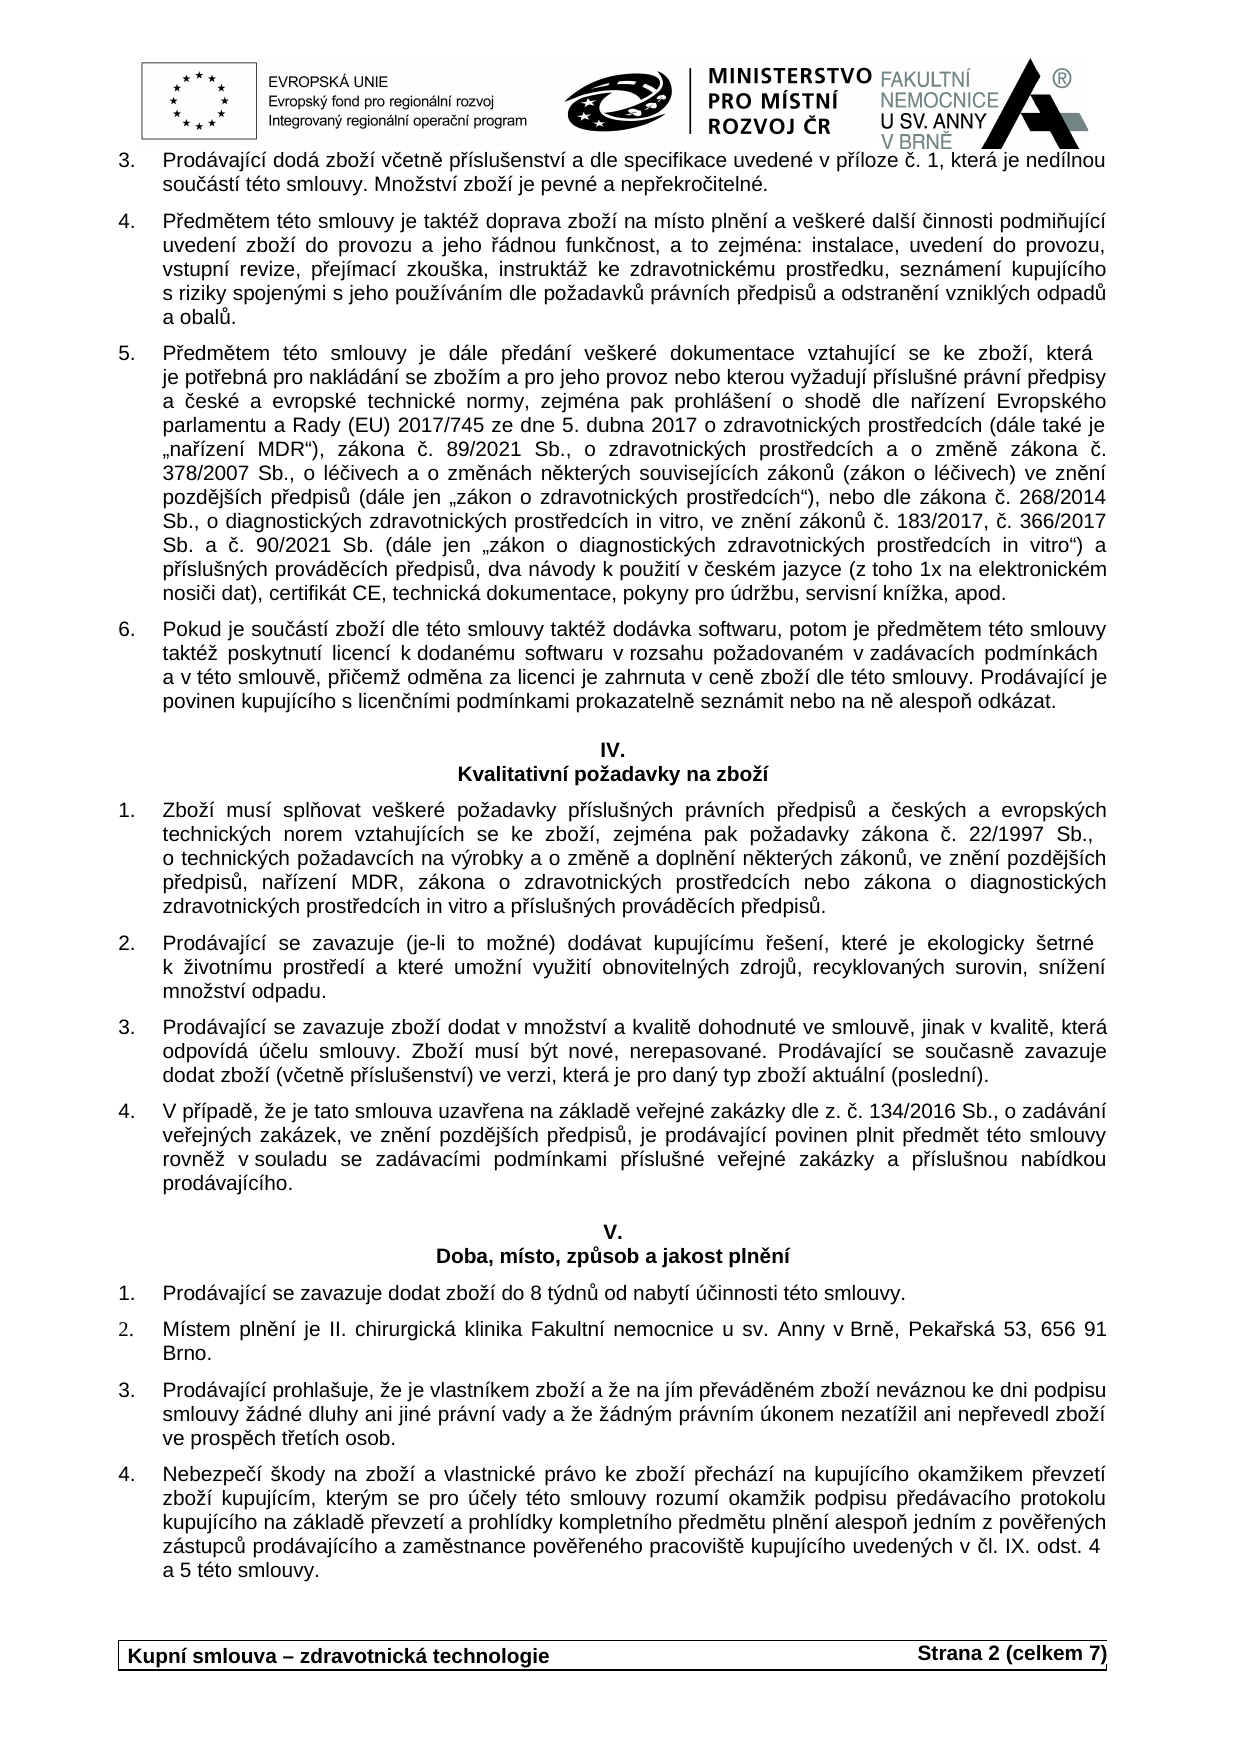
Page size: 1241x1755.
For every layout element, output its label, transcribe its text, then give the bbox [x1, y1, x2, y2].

list Předmětem této smlouvy je taktéž doprava zboží na místo plnění a veškeré další činnosti podmiňující uvedení zboží do provozu a jeho řádnou funkčnost, a to zejména: instalace, uvedení do provozu, vstupní revize, přejímací zkouška, instruktáž ke zdravotnickému prostředku, seznámení kupujícího s riziky spojenými s jeho používáním dle požadavků právních předpisů a odstranění vzniklých odpadů a obalů. [118, 209, 1107, 328]
text V. [118, 1220, 1107, 1244]
list Prodávající dodá zboží včetně příslušenství a dle specifikace uvedené v příloze č. 1, která je nedílnou součástí této smlouvy. Množství zboží je pevné a nepřekročitelné. [118, 148, 1107, 196]
list Pokud je součástí zboží dle této smlouvy taktéž dodávka softwaru, potom je předmětem této smlouvy taktéž poskytnutí licencí k dodanému softwaru v rozsahu požadovaném v zadávacích podmínkách a v této smlouvě, přičemž odměna za licenci je zahrnuta v ceně zboží dle této smlouvy. Prodávající je povinen kupujícího s licenčními podmínkami prokazatelně seznámit nebo na ně alespoň odkázat. [118, 617, 1107, 713]
list Prodávající prohlašuje, že je vlastníkem zboží a že na jím převáděném zboží neváznou ke dni podpisu smlouvy žádné dluhy ani jiné právní vady a že žádným právním úkonem nezatížil ani nepřevedl zboží ve prospěch třetích osob. [118, 1378, 1107, 1449]
text IV. [118, 738, 1107, 762]
list Nebezpečí škody na zboží a vlastnické právo ke zboží přechází na kupujícího okamžikem převzetí zboží kupujícím, kterým se pro účely této smlouvy rozumí okamžik podpisu předávacího protokolu kupujícího na základě převzetí a prohlídky kompletního předmětu plnění alespoň jedním z pověřených zástupců prodávajícího a zaměstnance pověřeného pracoviště kupujícího uvedených v čl. IX. odst. 4 a 5 této smlouvy. [118, 1462, 1107, 1582]
list V případě, že je tato smlouva uzavřena na základě veřejné zakázky dle z. č. 134/2016 Sb., o zadávání veřejných zakázek, ve znění pozdějších předpisů, je prodávající povinen plnit předmět této smlouvy rovněž v souladu se zadávacími podmínkami příslušné veřejné zakázky a příslušnou nabídkou prodávajícího. [118, 1099, 1107, 1195]
list Prodávající se zavazuje zboží dodat v množství a kvalitě dohodnuté ve smlouvě, jinak v kvalitě, která odpovídá účelu smlouvy. Zboží musí být nové, nerepasované. Prodávající se současně zavazuje dodat zboží (včetně příslušenství) ve verzi, která je pro daný typ zboží aktuální (poslední). [118, 1015, 1107, 1087]
subtitle Doba, místo, způsob a jakost plnění [118, 1244, 1107, 1268]
list Zboží musí splňovat veškeré požadavky příslušných právních předpisů a českých a evropských technických norem vztahujících se ke zboží, zejména pak požadavky zákona č. 22/1997 Sb., o technických požadavcích na výrobky a o změně a doplnění některých zákonů, ve znění pozdějších předpisů, nařízení MDR, zákona o zdravotnických prostředcích nebo zákona o diagnostických zdravotnických prostředcích in vitro a příslušných prováděcích předpisů. [118, 798, 1107, 918]
list Prodávající se zavazuje dodat zboží do 8 týdnů od nabytí účinnosti této smlouvy. [118, 1281, 1107, 1304]
list Předmětem této smlouvy je dále předání veškeré dokumentace vztahující se ke zboží, která je potřebná pro nakládání se zbožím a pro jeho provoz nebo kterou vyžadují příslušné právní předpisy a české a evropské technické normy, zejména pak prohlášení o shodě dle nařízení Evropského parlamentu a Rady (EU) 2017/745 ze dne 5. dubna 2017 o zdravotnických prostředcích (dále také je „nařízení MDR“), zákona č. 89/2021 Sb., o zdravotnických prostředcích a o změně zákona č. 378/2007 Sb., o léčivech a o změnách některých souvisejících zákonů (zákon o léčivech) ve znění pozdějších předpisů (dále jen „zákon o zdravotnických prostředcích“), nebo dle zákona č. 268/2014 Sb., o diagnostických zdravotnických prostředcích in vitro, ve znění zákonů č. 183/2017, č. 366/2017 Sb. a č. 90/2021 Sb. (dále jen „zákon o diagnostických zdravotnických prostředcích in vitro“) a příslušných prováděcích předpisů, dva návody k použití v českém jazyce (z toho 1x na elektronickém nosiči dat), certifikát CE, technická dokumentace, pokyny pro údržbu, servisní knížka, apod. [118, 341, 1107, 604]
text Kvalitativní požadavky na zboží [118, 762, 1107, 786]
list Prodávající se zavazuje (je-li to možné) dodávat kupujícímu řešení, které je ekologicky šetrné k životnímu prostředí a které umožní využití obnovitelných zdrojů, recyklovaných surovin, snížení množství odpadu. [118, 931, 1107, 1002]
list Místem plnění je II. chirurgická klinika Fakultní nemocnice u sv. Anny v Brně, Pekařská 53, 656 91 Brno. [118, 1317, 1107, 1365]
